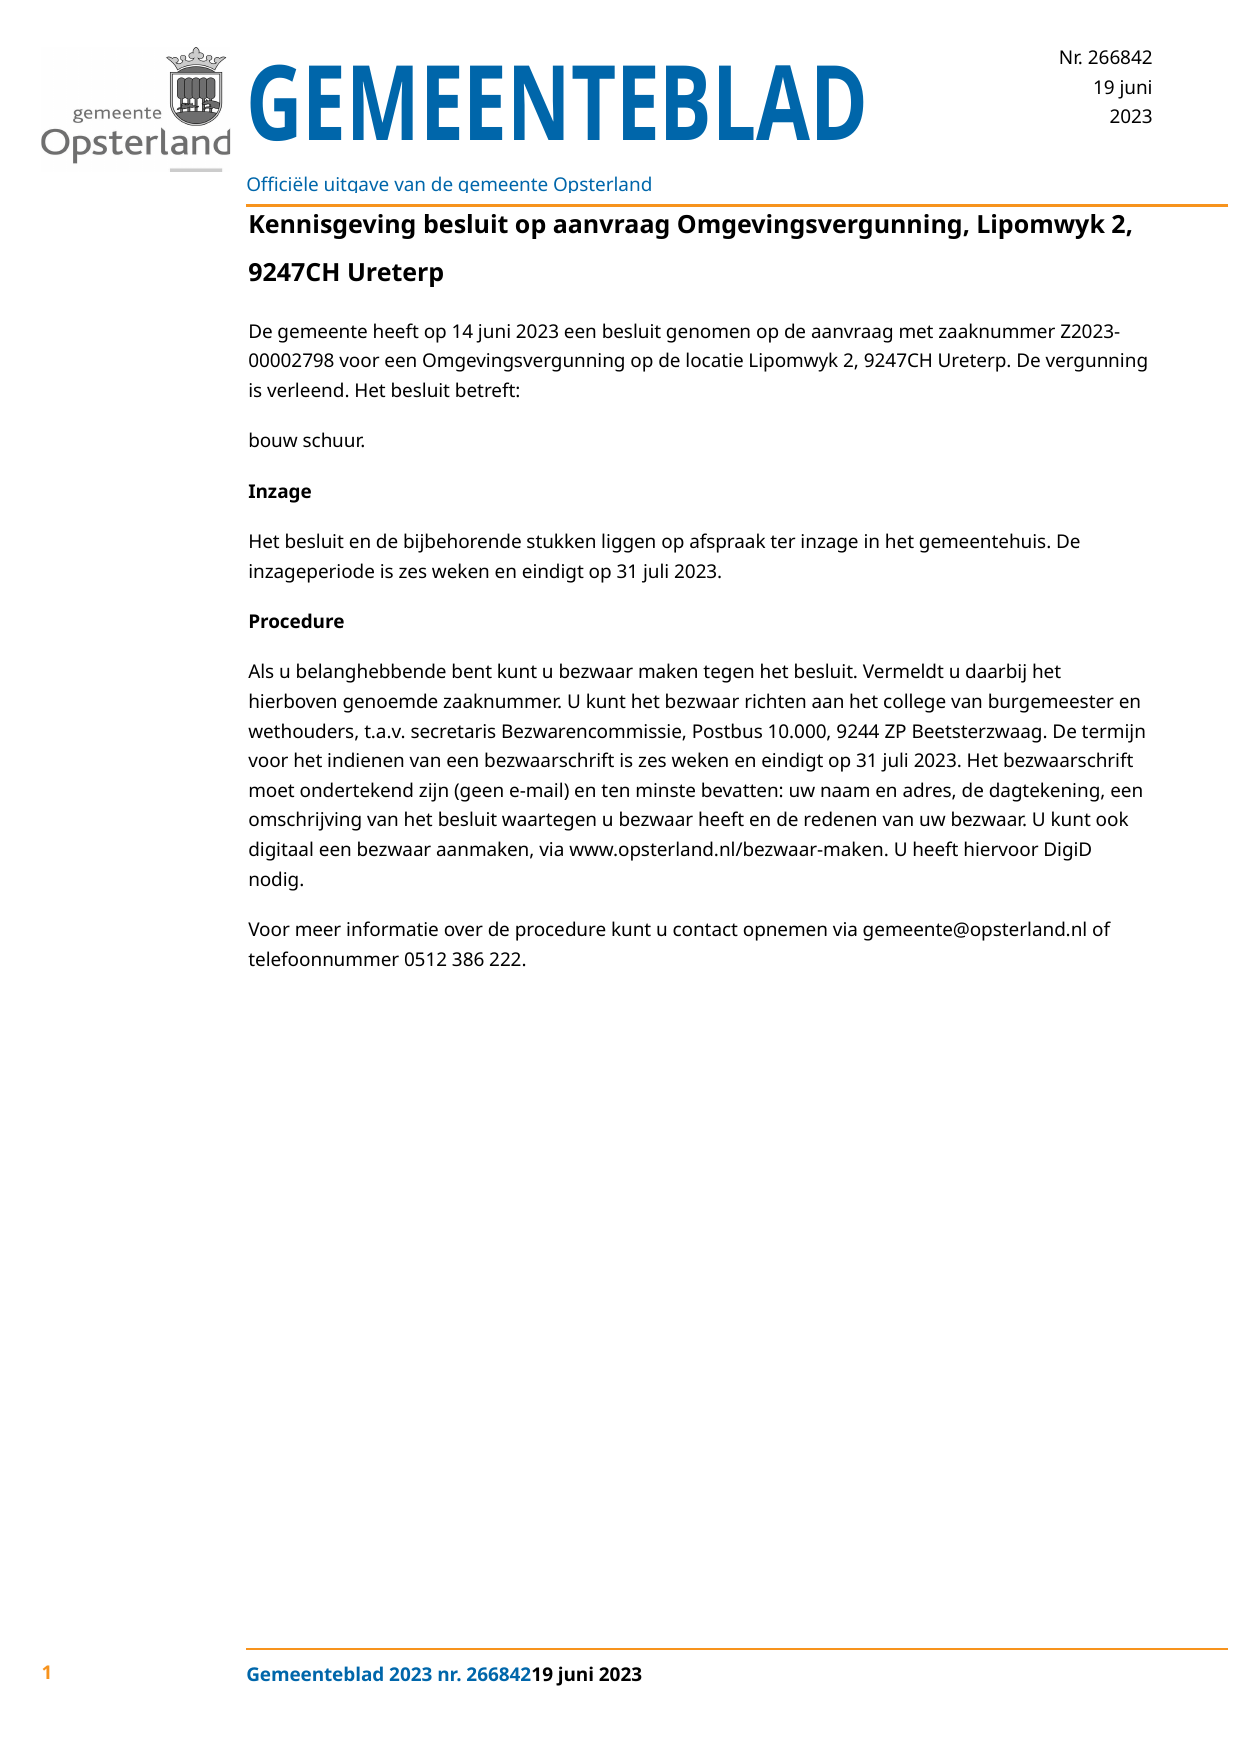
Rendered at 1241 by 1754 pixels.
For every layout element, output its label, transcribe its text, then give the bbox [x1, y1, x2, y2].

text De gemeente heeft op 14 juni 2023 een besluit genomen op de aanvraag met zaaknummer Z2023-00002798 voor een Omgevingsvergunning op de locatie Lipomwyk 2, 9247CH Ureterp. De vergunning is verleend. Het besluit betreft: [248, 318, 1152, 403]
text Als u belanghebbende bent kunt u bezwaar maken tegen het besluit. Vermeldt u daarbij het hierboven genoemde zaaknummer. U kunt het bezwaar richten aan het college van burgemeester en wethouders, t.a.v. secretaris Bezwarencommissie, Postbus 10.000, 9244 ZP Beetsterzwaag. De termijn voor het indienen van een bezwaarschrift is zes weken en eindigt op 31 juli 2023. Het bezwaarschrift moet ondertekend zijn (geen e-mail) en ten minste bevatten: uw naam en adres, de dagtekening, een omschrijving van het besluit waartegen u bezwaar heeft en de redenen van uw bezwaar. U kunt ook digitaal een bezwaar aanmaken, via www.opsterland.nl/bezwaar-maken. U heeft hiervoor DigiD nodig. [248, 659, 1152, 892]
text bouw schuur. [248, 427, 1152, 453]
text Procedure [248, 608, 1152, 634]
text Voor meer informatie over de procedure kunt u contact opnemen via gemeente@opsterland.nl of telefoonnummer 0512 386 222. [248, 916, 1152, 972]
text Kennisgeving besluit op aanvraag Omgevingsvergunning, Lipomwyk 2, 9247CH Ureterp [248, 207, 1152, 288]
picture [41, 47, 231, 172]
text Het besluit en de bijbehorende stukken liggen op afspraak ter inzage in het gemeentehuis. De inzageperiode is zes weken en eindigt op 31 juli 2023. [248, 528, 1152, 584]
text Inzage [248, 478, 1152, 504]
